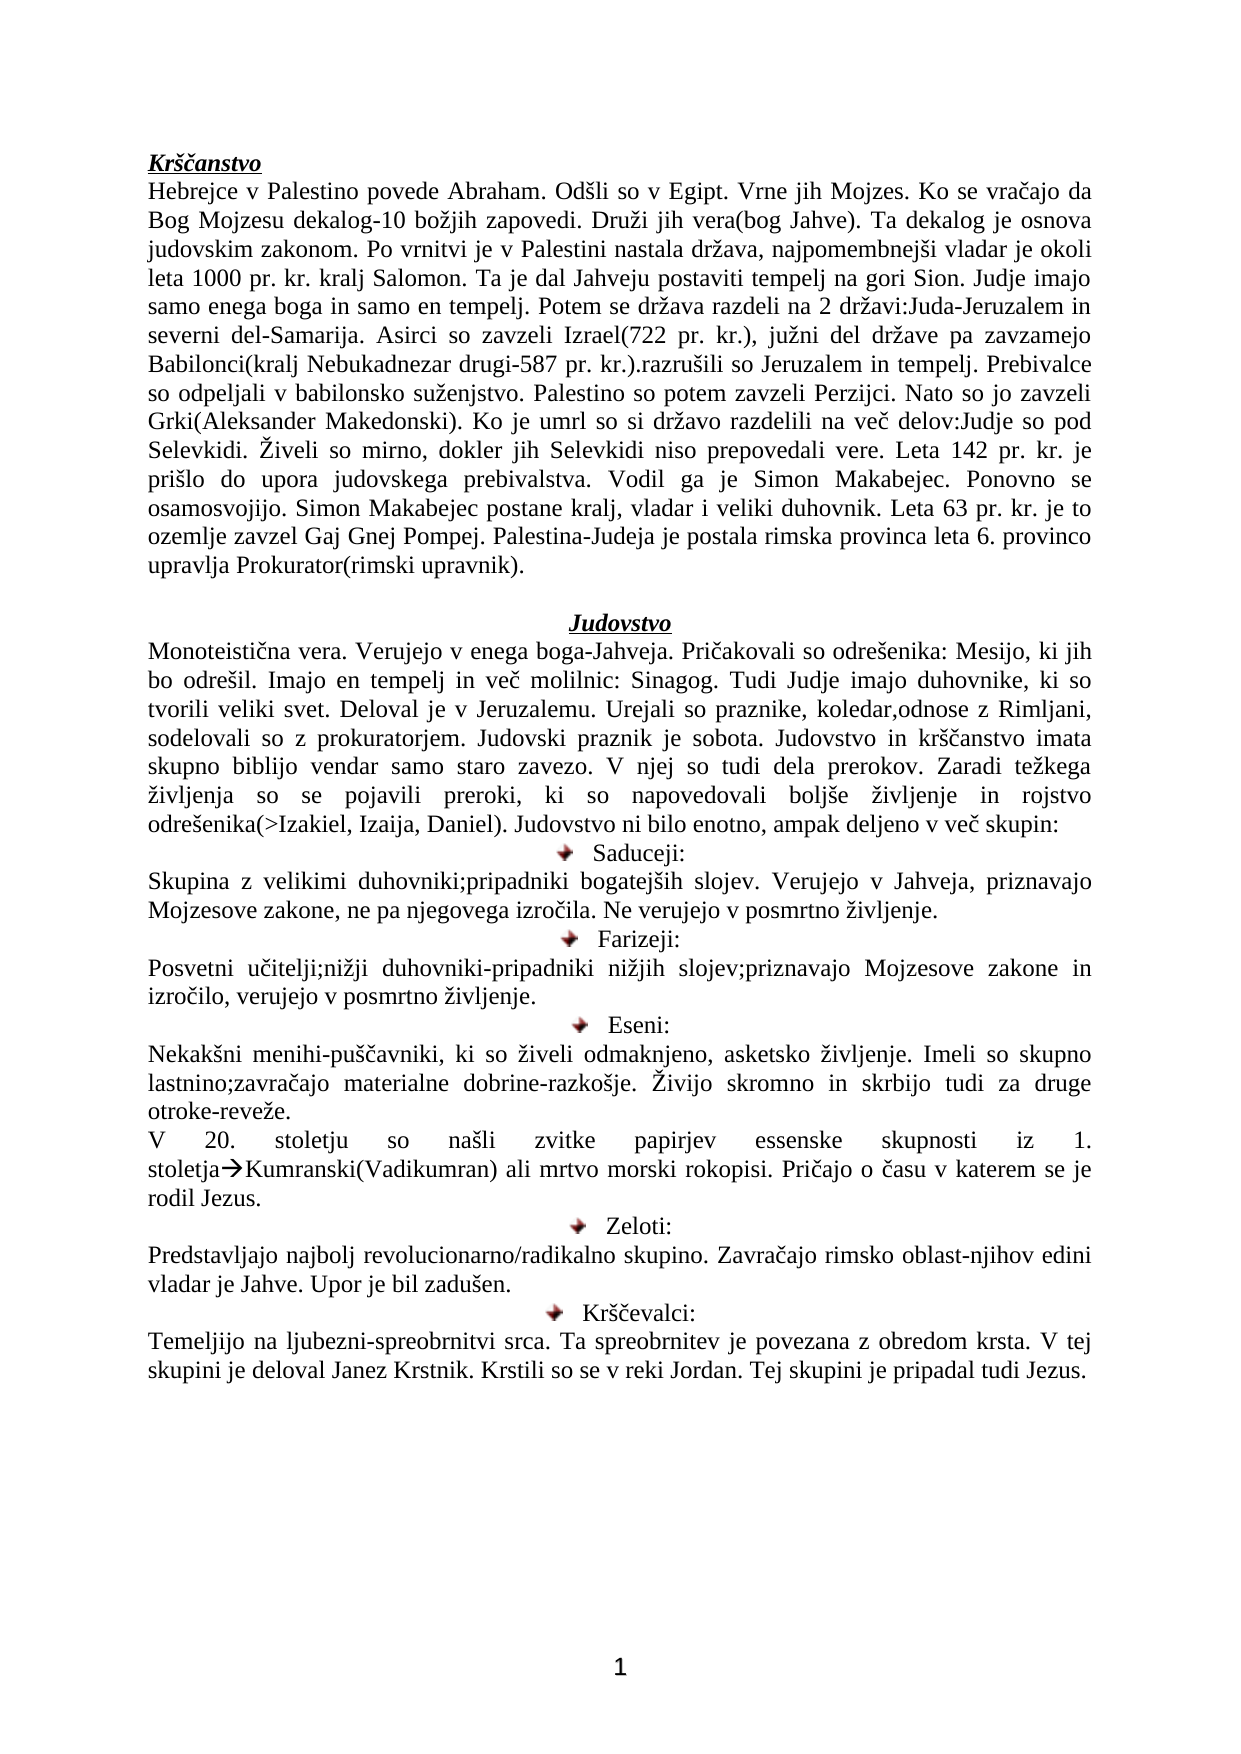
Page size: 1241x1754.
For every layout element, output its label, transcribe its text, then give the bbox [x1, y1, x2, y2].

text Temeljijo na ljubezni-spreobrnitvi srca. Ta spreobrnitev je povezana z obredom krsta. V tej skupini je deloval Janez Krstnik. Krstili so se v reki Jordan. Tej skupini je pripadal tudi Jezus. [148, 1326, 1093, 1384]
picture [556, 843, 573, 861]
list Zeloti: [148, 1211, 1093, 1240]
picture [545, 1303, 563, 1321]
list Krščevalci: [148, 1298, 1093, 1326]
list Farizeji: [148, 924, 1093, 953]
text Judovstvo [148, 608, 1093, 636]
text Skupina z velikimi duhovniki;pripadniki bogatejših slojev. Verujejo v Jahveja, priznavajo Mojzesove zakone, ne pa njegovega izročila. Ne verujejo v posmrtno življenje. [148, 866, 1093, 924]
picture [569, 1217, 586, 1234]
text Posvetni učitelji;nižji duhovniki-pripadniki nižjih slojev;priznavajo Mojzesove zakone in izročilo, verujejo v posmrtno življenje. [148, 953, 1093, 1010]
text Nekakšni menihi-puščavniki, ki so živeli odmaknjeno, asketsko življenje. Imeli so skupno lastnino;zavračajo materialne dobrine-razkošje. Živijo skromno in skrbijo tudi za druge otroke-reveže. [148, 1039, 1093, 1125]
text Monoteistična vera. Verujejo v enega boga-Jahveja. Pričakovali so odrešenika: Mesijo, ki jih bo odrešil. Imajo en tempelj in več molilnic: Sinagog. Tudi Judje imajo duhovnike, ki so tvorili veliki svet. Deloval je v Jeruzalemu. Urejali so praznike, koledar,odnose z Rimljani, sodelovali so z prokuratorjem. Judovski praznik je sobota. Judovstvo in krščanstvo imata skupno biblijo vendar samo staro zavezo. V njej so tudi dela prerokov. Zaradi težkega življenja so se pojavili preroki, ki so napovedovali boljše življenje in rojstvo odrešenika(>Izakiel, Izaija, Daniel). Judovstvo ni bilo enotno, ampak deljeno v več skupin: [148, 636, 1093, 838]
picture [560, 929, 578, 947]
list Eseni: [148, 1010, 1093, 1039]
list Saduceji: [148, 838, 1093, 866]
text Krščanstvo [148, 148, 1093, 176]
text Hebrejce v Palestino povede Abraham. Odšli so v Egipt. Vrne jih Mojzes. Ko se vračajo da Bog Mojzesu dekalog-10 božjih zapovedi. Druži jih vera(bog Jahve). Ta dekalog je osnova judovskim zakonom. Po vrnitvi je v Palestini nastala država, najpomembnejši vladar je okoli leta 1000 pr. kr. kralj Salomon. Ta je dal Jahveju postaviti tempelj na gori Sion. Judje imajo samo enega boga in samo en tempelj. Potem se država razdeli na 2 državi:Juda-Jeruzalem in severni del-Samarija. Asirci so zavzeli Izrael(722 pr. kr.), južni del države pa zavzamejo Babilonci(kralj Nebukadnezar drugi-587 pr. kr.).razrušili so Jeruzalem in tempelj. Prebivalce so odpeljali v babilonsko suženjstvo. Palestino so potem zavzeli Perzijci. Nato so jo zavzeli Grki(Aleksander Makedonski). Ko je umrl so si državo razdelili na več delov:Judje so pod Selevkidi. Živeli so mirno, dokler jih Selevkidi niso prepovedali vere. Leta 142 pr. kr. je prišlo do upora judovskega prebivalstva. Vodil ga je Simon Makabejec. Ponovno se osamosvojijo. Simon Makabejec postane kralj, vladar i veliki duhovnik. Leta 63 pr. kr. je to ozemlje zavzel Gaj Gnej Pompej. Palestina-Judeja je postala rimska provinca leta 6. provinco upravlja Prokurator(rimski upravnik). [148, 176, 1093, 579]
text Predstavljajo najbolj revolucionarno/radikalno skupino. Zavračajo rimsko oblast-njihov edini vladar je Jahve. Upor je bil zadušen. [148, 1240, 1093, 1298]
text V 20. stoletju so našli zvitke papirjev essenske skupnosti iz 1. stoletjaKumranski(Vadikumran) ali mrtvo morski rokopisi. Pričajo o času v katerem se je rodil Jezus. [148, 1125, 1093, 1211]
picture [571, 1016, 588, 1033]
